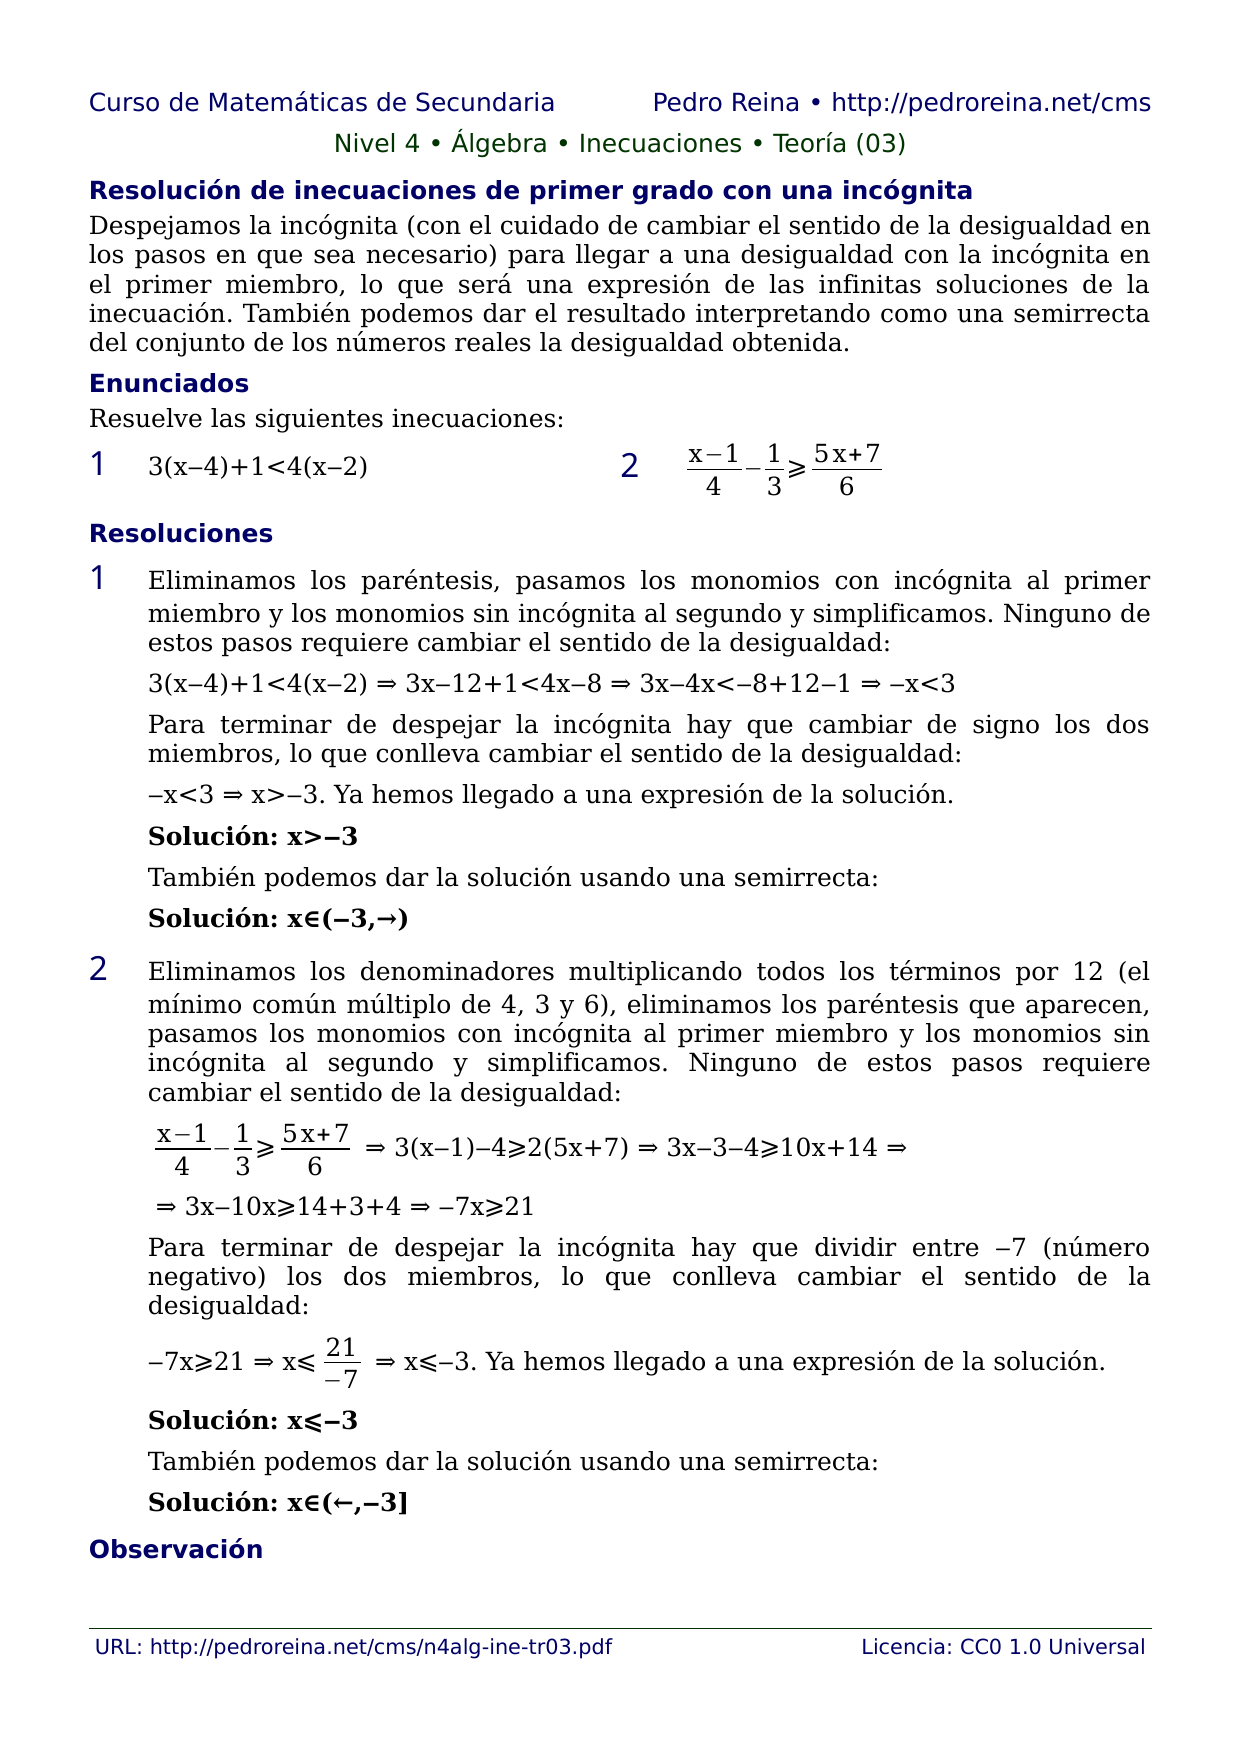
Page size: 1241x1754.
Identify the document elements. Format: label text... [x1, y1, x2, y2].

text Resuelve las siguientes inecuaciones: [88, 404, 1152, 433]
text ⇒ 3x‒10x⩾14+3+4 ⇒ ‒7x⩾21 [148, 1192, 1152, 1221]
text Solución: x∈(‒3,→) [148, 904, 1152, 933]
text Solución: x∈(←,‒3] [148, 1488, 1152, 1518]
list Eliminamos los paréntesis, pasamos los monomios con incógnita al primer miembro y los monomios sin incógnita al segundo y simplificamos. Ninguno de estos pasos requiere cambiar el sentido de la desigualdad: [88, 554, 1152, 658]
text Resoluciones [88, 519, 1152, 548]
text Curso de Matemáticas de Secundaria Pedro Reina • http://pedroreina.net/cms [88, 88, 1152, 118]
text 3(x‒4)+1<4(x‒2) ⇒ 3x‒12+1<4x‒8 ⇒ 3x‒4x<‒8+12‒1 ⇒ ‒x<3 [148, 669, 1152, 699]
text Enunciados [88, 369, 1152, 398]
text También podemos dar la solución usando una semirrecta: [148, 863, 1152, 892]
text Resolución de inecuaciones de primer grado con una incógnita [88, 176, 1152, 206]
text Solución: x>‒3 [148, 822, 1152, 851]
text También podemos dar la solución usando una semirrecta: [148, 1447, 1152, 1476]
text Observación [88, 1535, 1152, 1564]
list 3(x‒4)+1<4(x‒2) [88, 439, 620, 485]
text ‒x<3 ⇒ x>‒3. Ya hemos llegado a una expresión de la solución. [148, 781, 1152, 810]
text Despejamos la incógnita (con el cuidado de cambiar el sentido de la desigualdad en los pasos en que sea necesario) para llegar a una desigualdad con la incógnita en el primer miembro, lo que será una expresión de las infinitas soluciones de la inecuación. También podemos dar el resultado interpretando como una semirrecta del conjunto de los números reales la desigualdad obtenida. [88, 211, 1152, 357]
text ⇒ 3(x‒1)‒4⩾2(5x+7) ⇒ 3x‒3‒4⩾10x+14 ⇒ [148, 1119, 1152, 1181]
list Eliminamos los denominadores multiplicando todos los términos por 12 (el mínimo común múltiplo de 4, 3 y 6), eliminamos los paréntesis que aparecen, pasamos los monomios con incógnita al primer miembro y los monomios sin incógnita al segundo y simplificamos. Ninguno de estos pasos requiere cambiar el sentido de la desigualdad: [88, 945, 1152, 1107]
text ‒7x⩾21 ⇒ x⩽ ⇒ x⩽‒3. Ya hemos llegado a una expresión de la solución. [148, 1332, 1152, 1394]
text Nivel 4 • Álgebra • Inecuaciones • Teoría (03) [88, 129, 1152, 159]
text Para terminar de despejar la incógnita hay que dividir entre ‒7 (número negativo) los dos miembros, lo que conlleva cambiar el sentido de la desigualdad: [148, 1233, 1152, 1321]
text Solución: x⩽‒3 [148, 1406, 1152, 1436]
text Para terminar de despejar la incógnita hay que cambiar de signo los dos miembros, lo que conlleva cambiar el sentido de la desigualdad: [148, 711, 1152, 769]
